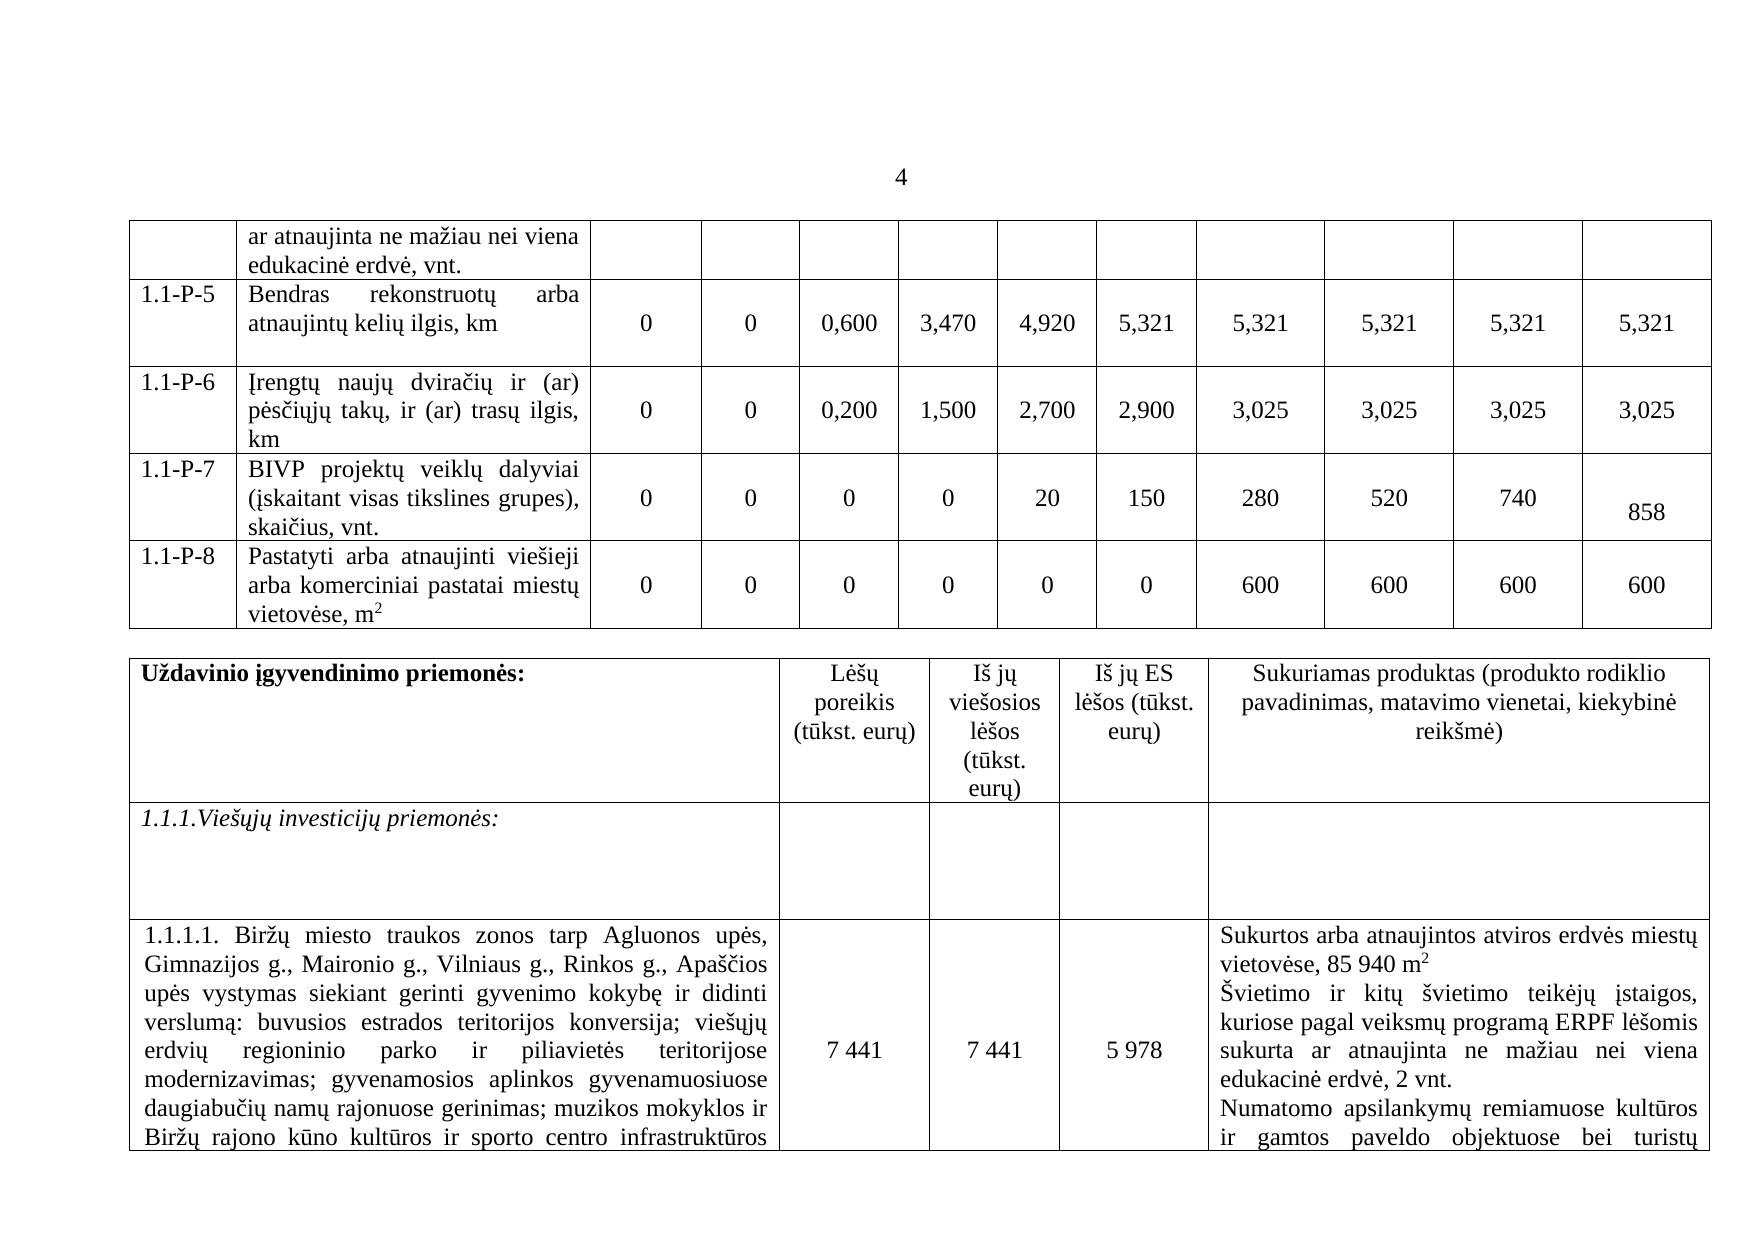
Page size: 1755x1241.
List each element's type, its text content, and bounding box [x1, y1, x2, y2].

table_cell [1454, 221, 1582, 278]
table_cell 858 [1583, 454, 1711, 540]
table_cell 520 [1325, 454, 1453, 540]
table_cell 0,200 [800, 367, 898, 453]
table_cell 2,900 [1097, 367, 1196, 453]
table_cell 3,025 [1454, 367, 1582, 453]
table_cell 7 441 [780, 920, 929, 1150]
table_cell [1325, 221, 1453, 278]
table_cell 0 [591, 541, 701, 628]
table_cell 600 [1325, 541, 1453, 628]
table_cell 20 [998, 454, 1096, 540]
table_cell 600 [1197, 541, 1324, 628]
table_cell 5,321 [1454, 280, 1582, 366]
table_cell [899, 221, 997, 278]
table_cell 1.1-P-5 [130, 280, 236, 366]
table_cell 0,600 [800, 280, 898, 366]
table_cell 2,700 [998, 367, 1096, 453]
table_cell 0 [702, 454, 799, 540]
table_cell [1583, 221, 1711, 278]
table_cell [800, 221, 898, 278]
table_cell 0 [800, 454, 898, 540]
table_cell 0 [800, 541, 898, 628]
table_header Iš jų viešosios lėšos (tūkst. eurų) [930, 659, 1059, 802]
table_cell 1,500 [899, 367, 997, 453]
table_cell Įrengtų naujų dviračių ir (ar) pėsčiųjų takų, ir (ar) trasų ilgis, km [237, 367, 590, 453]
table_cell 0 [1097, 541, 1196, 628]
table_cell 5,321 [1325, 280, 1453, 366]
table_cell 0 [591, 454, 701, 540]
table_cell [591, 221, 701, 278]
table_cell [702, 221, 799, 278]
table_cell [1197, 221, 1324, 278]
table_cell 0 [702, 367, 799, 453]
table_cell 0 [702, 280, 799, 366]
table_cell 600 [1454, 541, 1582, 628]
table_cell Pastatyti arba atnaujinti viešieji arba komerciniai pastatai miestų vietovėse, m2 [237, 541, 590, 628]
table_cell 1.1.1.Viešųjų investicijų priemonės: [130, 803, 779, 919]
table_cell 3,025 [1583, 367, 1711, 453]
table_header Iš jų ES lėšos (tūkst. eurų) [1060, 659, 1208, 802]
table_cell [780, 803, 929, 919]
table_cell 600 [1583, 541, 1711, 628]
table_header Lėšų poreikis (tūkst. eurų) [780, 659, 929, 802]
table_cell Sukurtos arba atnaujintos atviros erdvės miestų vietovėse, 85 940 m2 Švietimo ir kitų švietimo teikėjų įstaigos, kuriose pagal veiksmų programą ERPF lėšomis sukurta ar atnaujinta ne mažiau nei viena edukacinė erdvė, 2 vnt. Numatomo apsilankymų remiamuose kultūros ir gamtos paveldo objektuose bei turistų [1209, 920, 1709, 1150]
table_cell 5 978 [1060, 920, 1208, 1150]
table_cell 4,920 [998, 280, 1096, 366]
table_cell [1097, 221, 1196, 278]
table_cell [1209, 803, 1709, 919]
table_cell 0 [899, 541, 997, 628]
table_cell [930, 803, 1059, 919]
table_cell [130, 221, 236, 278]
table_header Sukuriamas produktas (produkto rodiklio pavadinimas, matavimo vienetai, kiekybinė reikšmė) [1209, 659, 1709, 802]
table_header Uždavinio įgyvendinimo priemonės: [130, 659, 779, 802]
table_cell 3,025 [1325, 367, 1453, 453]
table_cell 280 [1197, 454, 1324, 540]
table_cell 3,025 [1197, 367, 1324, 453]
table_cell 0 [591, 280, 701, 366]
table_cell [1060, 803, 1208, 919]
table_cell Bendras rekonstruotų arba atnaujintų kelių ilgis, km [237, 280, 590, 366]
table_cell [998, 221, 1096, 278]
table_cell 0 [702, 541, 799, 628]
table_cell 5,321 [1583, 280, 1711, 366]
table_cell 740 [1454, 454, 1582, 540]
table_cell 1.1-P-7 [130, 454, 236, 540]
table_cell 0 [899, 454, 997, 540]
table_cell 1.1-P-8 [130, 541, 236, 628]
table_cell 5,321 [1197, 280, 1324, 366]
table_cell 3,470 [899, 280, 997, 366]
table_cell 1.1-P-6 [130, 367, 236, 453]
table_cell 0 [591, 367, 701, 453]
table_cell BIVP projektų veiklų dalyviai (įskaitant visas tikslines grupes), skaičius, vnt. [237, 454, 590, 540]
table_cell 1.1.1.1. Biržų miesto traukos zonos tarp Agluonos upės, Gimnazijos g., Maironio g., Vilniaus g., Rinkos g., Apaščios upės vystymas siekiant gerinti gyvenimo kokybę ir didinti verslumą: buvusios estrados teritorijos konversija; viešųjų erdvių regioninio parko ir piliavietės teritorijose modernizavimas; gyvenamosios aplinkos gyvenamuosiuose daugiabučių namų rajonuose gerinimas; muzikos mokyklos ir Biržų rajono kūno kultūros ir sporto centro infrastruktūros [130, 920, 779, 1150]
table_cell 150 [1097, 454, 1196, 540]
table_cell 0 [998, 541, 1096, 628]
table_cell 7 441 [930, 920, 1059, 1150]
table_cell 5,321 [1097, 280, 1196, 366]
table_cell ar atnaujinta ne mažiau nei viena edukacinė erdvė, vnt. [237, 221, 590, 278]
